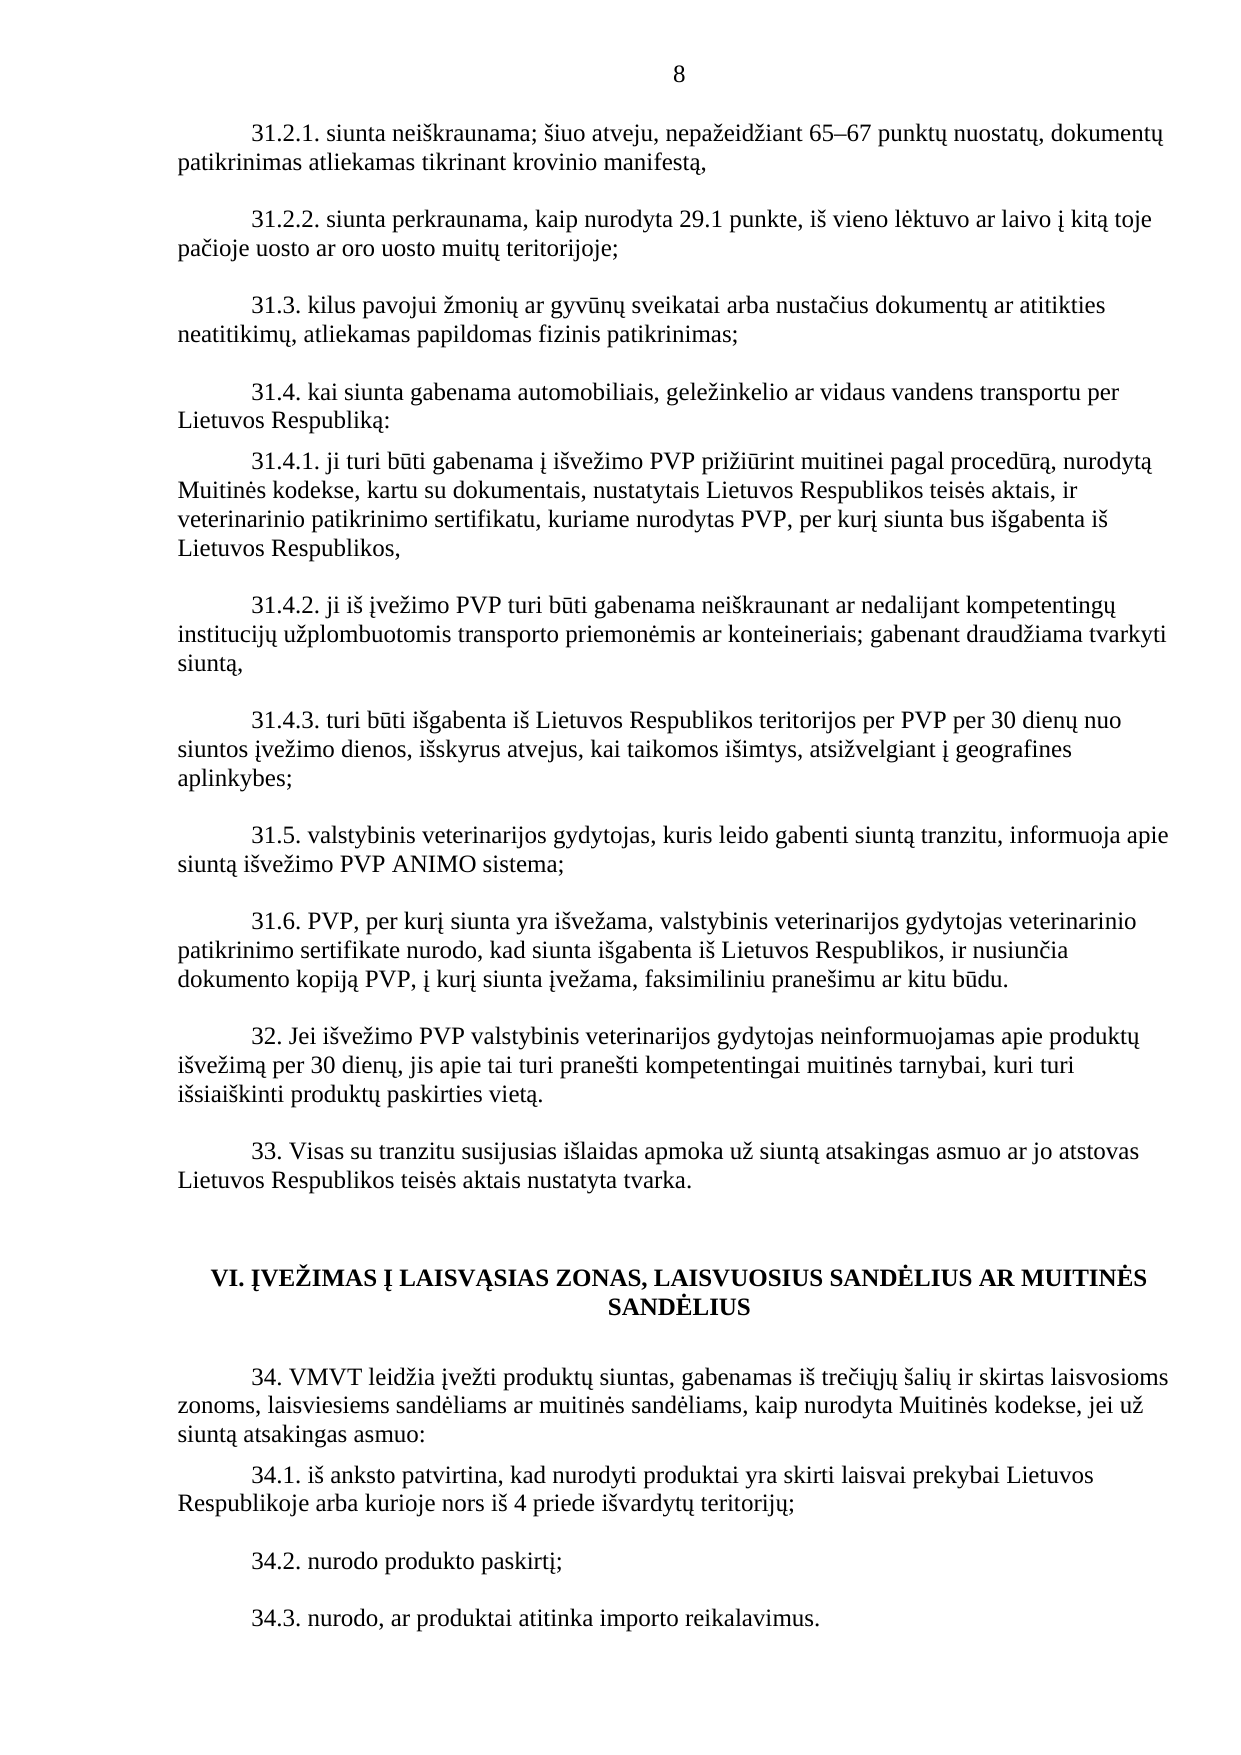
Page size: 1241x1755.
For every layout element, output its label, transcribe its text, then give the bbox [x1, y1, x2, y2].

text 31.4.2. ji iš įvežimo PVP turi būti gabenama neiškraunant ar nedalijant kompetentingų institucijų užplombuotomis transporto priemonėmis ar konteineriais; gabenant draudžiama tvarkyti siuntą, [177, 590, 1181, 676]
text 31.2.1. siunta neiškraunama; šiuo atveju, nepažeidžiant 65–67 punktų nuostatų, dokumentų patikrinimas atliekamas tikrinant krovinio manifestą, [177, 118, 1181, 176]
text 34.2. nurodo produkto paskirtį; [177, 1546, 1181, 1575]
text 34.3. nurodo, ar produktai atitinka importo reikalavimus. [177, 1603, 1181, 1632]
text 34. VMVT leidžia įvežti produktų siuntas, gabenamas iš trečiųjų šalių ir skirtas laisvosioms zonoms, laisviesiems sandėliams ar muitinės sandėliams, kaip nurodyta Muitinės kodekse, jei už siuntą atsakingas asmuo: [177, 1362, 1181, 1448]
text 31.3. kilus pavojui žmonių ar gyvūnų sveikatai arba nustačius dokumentų ar atitikties neatitikimų, atliekamas papildomas fizinis patikrinimas; [177, 291, 1181, 348]
text 31.4.1. ji turi būti gabenama į išvežimo PVP prižiūrint muitinei pagal procedūrą, nurodytą Muitinės kodekse, kartu su dokumentais, nustatytais Lietuvos Respublikos teisės aktais, ir veterinarinio patikrinimo sertifikatu, kuriame nurodytas PVP, per kurį siunta bus išgabenta iš Lietuvos Respublikos, [177, 446, 1181, 561]
text 33. Visas su tranzitu susijusias išlaidas apmoka už siuntą atsakingas asmuo ar jo atstovas Lietuvos Respublikos teisės aktais nustatyta tvarka. [177, 1136, 1181, 1194]
text VI. ĮVEŽIMAS Į LAISVĄSIAS ZONAS, LAISVUOSIUS SANDĖLIUS AR Muitinės SANDĖLIUS [177, 1263, 1181, 1321]
text 31.5. valstybinis veterinarijos gydytojas, kuris leido gabenti siuntą tranzitu, informuoja apie siuntą išvežimo PVP ANIMO sistema; [177, 820, 1181, 878]
text 34.1. iš anksto patvirtina, kad nurodyti produktai yra skirti laisvai prekybai Lietuvos Respublikoje arba kurioje nors iš 4 priede išvardytų teritorijų; [177, 1460, 1181, 1517]
text 31.6. PVP, per kurį siunta yra išvežama, valstybinis veterinarijos gydytojas veterinarinio patikrinimo sertifikate nurodo, kad siunta išgabenta iš Lietuvos Respublikos, ir nusiunčia dokumento kopiją PVP, į kurį siunta įvežama, faksimiliniu pranešimu ar kitu būdu. [177, 906, 1181, 993]
text 32. Jei išvežimo PVP valstybinis veterinarijos gydytojas neinformuojamas apie produktų išvežimą per 30 dienų, jis apie tai turi pranešti kompetentingai muitinės tarnybai, kuri turi išsiaiškinti produktų paskirties vietą. [177, 1021, 1181, 1108]
text 31.4. kai siunta gabenama automobiliais, geležinkelio ar vidaus vandens transportu per Lietuvos Respubliką: [177, 377, 1181, 434]
text 31.4.3. turi būti išgabenta iš Lietuvos Respublikos teritorijos per PVP per 30 dienų nuo siuntos įvežimo dienos, išskyrus atvejus, kai taikomos išimtys, atsižvelgiant į geografines aplinkybes; [177, 705, 1181, 791]
text 31.2.2. siunta perkraunama, kaip nurodyta 29.1 punkte, iš vieno lėktuvo ar laivo į kitą toje pačioje uosto ar oro uosto muitų teritorijoje; [177, 204, 1181, 262]
